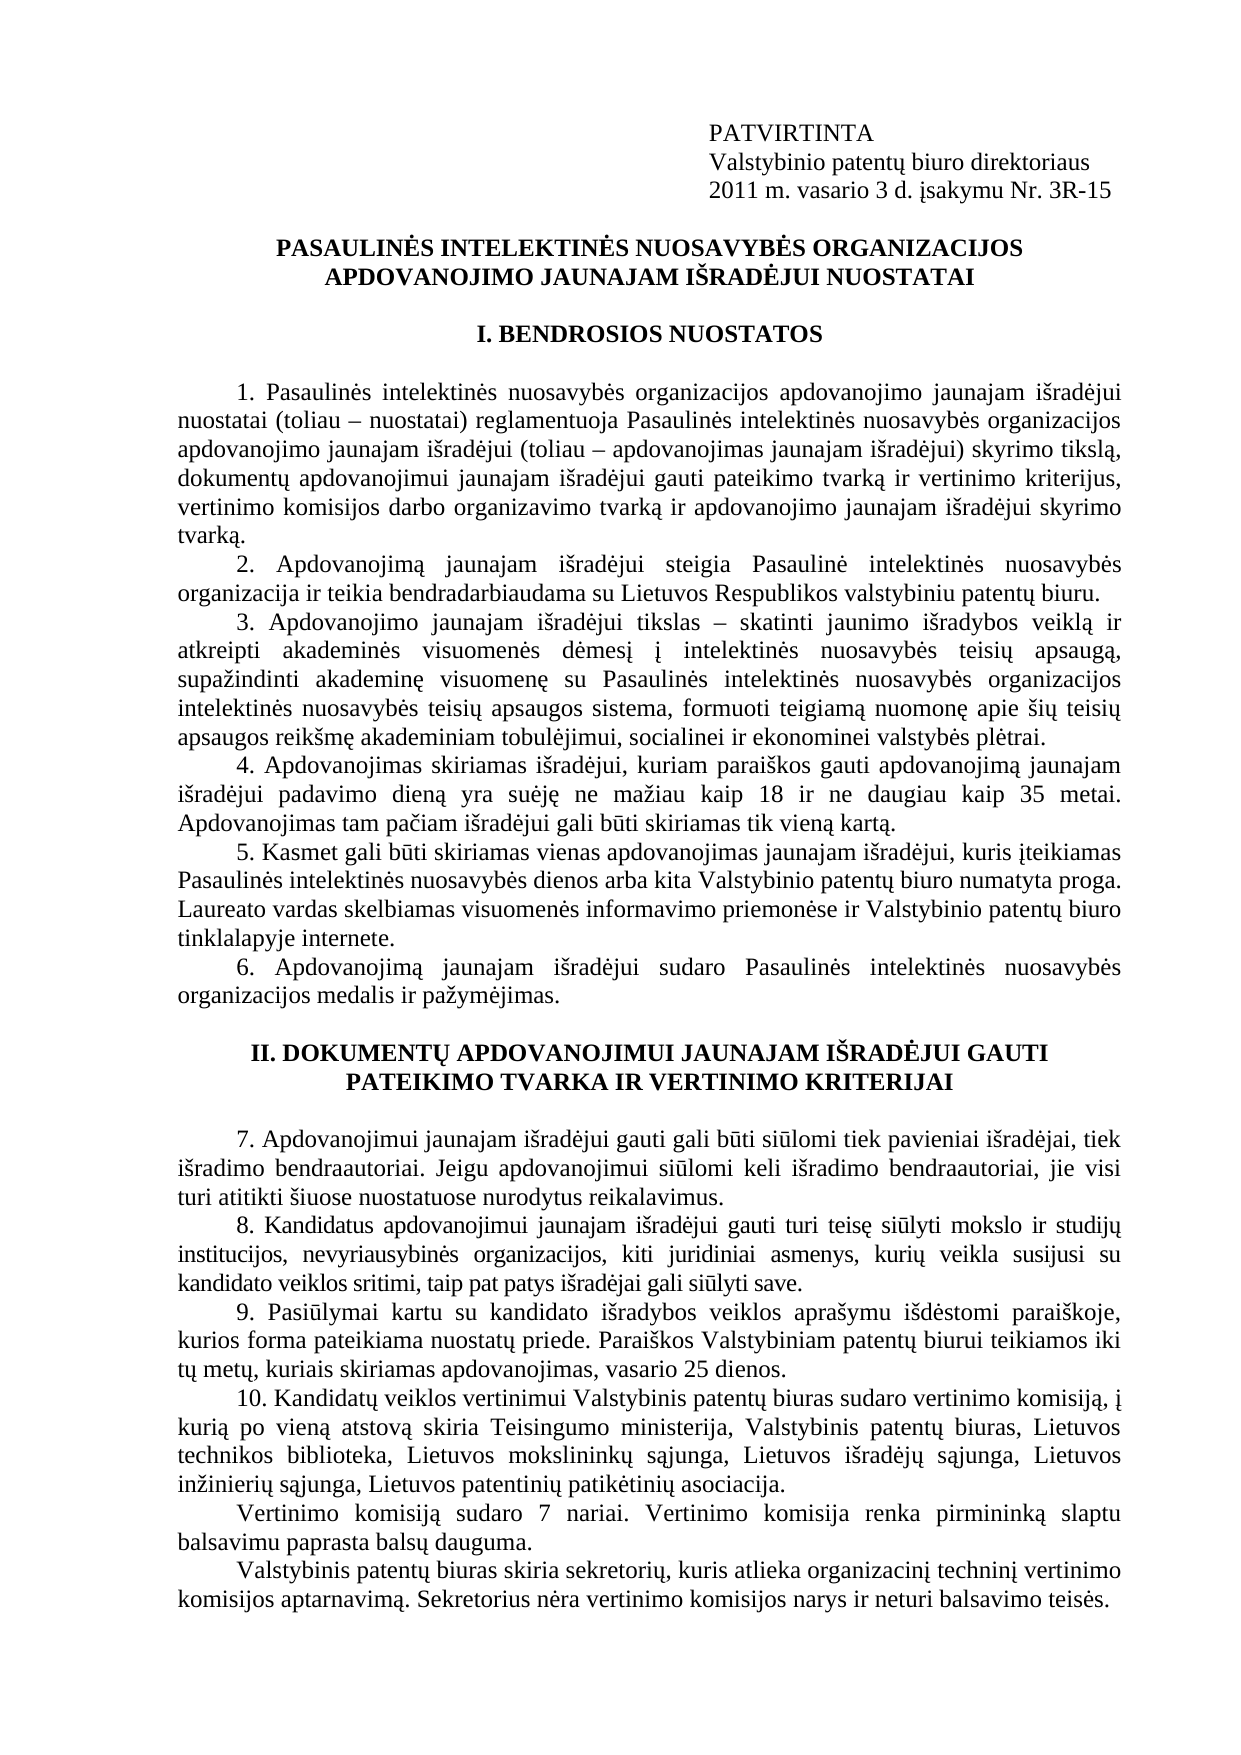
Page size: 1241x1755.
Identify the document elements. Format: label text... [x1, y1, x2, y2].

text II. DOKUMENTŲ APDOVANOJIMUI JAUNAJAM IŠRADĖJUI GAUTI PATEIKIMO TVARKA IR VERTINIMO KRITERIJAI [177, 1038, 1122, 1096]
text PASAULINĖS INTELEKTINĖS NUOSAVYBĖS ORGANIZACIJOS APDOVANOJIMO JAUNAJAM IŠRADĖJUI NUOSTATAI [177, 233, 1122, 291]
text Vertinimo komisiją sudaro 7 nariai. Vertinimo komisija renka pirmininką slaptu balsavimu paprasta balsų dauguma. [177, 1498, 1122, 1556]
text 9. Pasiūlymai kartu su kandidato išradybos veiklos aprašymu išdėstomi paraiškoje, kurios forma pateikiama nuostatų priede. Paraiškos Valstybiniam patentų biurui teikiamos iki tų metų, kuriais skiriamas apdovanojimas, vasario 25 dienos. [177, 1297, 1122, 1383]
text 5. Kasmet gali būti skiriamas vienas apdovanojimas jaunajam išradėjui, kuris įteikiamas Pasaulinės intelektinės nuosavybės dienos arba kita Valstybinio patentų biuro numatyta proga. Laureato vardas skelbiamas visuomenės informavimo priemonėse ir Valstybinio patentų biuro tinklalapyje internete. [177, 837, 1122, 952]
text I. BENDROSIOS NUOSTATOS [177, 319, 1122, 348]
text 10. Kandidatų veiklos vertinimui Valstybinis patentų biuras sudaro vertinimo komisiją, į kurią po vieną atstovą skiria Teisingumo ministerija, Valstybinis patentų biuras, Lietuvos technikos biblioteka, Lietuvos mokslininkų sąjunga, Lietuvos išradėjų sąjunga, Lietuvos inžinierių sąjunga, Lietuvos patentinių patikėtinių asociacija. [177, 1383, 1122, 1498]
text Valstybinis patentų biuras skiria sekretorių, kuris atlieka organizacinį techninį vertinimo komisijos aptarnavimą. Sekretorius nėra vertinimo komisijos narys ir neturi balsavimo teisės. [177, 1556, 1122, 1613]
text Valstybinio patentų biuro direktoriaus [177, 147, 1122, 176]
text PATVIRTINTA [709, 118, 1122, 147]
text 3. Apdovanojimo jaunajam išradėjui tikslas – skatinti jaunimo išradybos veiklą ir atkreipti akademinės visuomenės dėmesį į intelektinės nuosavybės teisių apsaugą, supažindinti akademinę visuomenę su Pasaulinės intelektinės nuosavybės organizacijos intelektinės nuosavybės teisių apsaugos sistema, formuoti teigiamą nuomonę apie šių teisių apsaugos reikšmę akademiniam tobulėjimui, socialinei ir ekonominei valstybės plėtrai. [177, 607, 1122, 751]
text 1. Pasaulinės intelektinės nuosavybės organizacijos apdovanojimo jaunajam išradėjui nuostatai (toliau – nuostatai) reglamentuoja Pasaulinės intelektinės nuosavybės organizacijos apdovanojimo jaunajam išradėjui (toliau – apdovanojimas jaunajam išradėjui) skyrimo tikslą, dokumentų apdovanojimui jaunajam išradėjui gauti pateikimo tvarką ir vertinimo kriterijus, vertinimo komisijos darbo organizavimo tvarką ir apdovanojimo jaunajam išradėjui skyrimo tvarką. [177, 377, 1122, 549]
text 2011 m. vasario 3 d. įsakymu Nr. 3R-15 [177, 176, 1122, 204]
text 8. Kandidatus apdovanojimui jaunajam išradėjui gauti turi teisę siūlyti mokslo ir studijų institucijos, nevyriausybinės organizacijos, kiti juridiniai asmenys, kurių veikla susijusi su kandidato veiklos sritimi, taip pat patys išradėjai gali siūlyti save. [177, 1211, 1122, 1297]
text 6. Apdovanojimą jaunajam išradėjui sudaro Pasaulinės intelektinės nuosavybės organizacijos medalis ir pažymėjimas. [177, 952, 1122, 1009]
text 4. Apdovanojimas skiriamas išradėjui, kuriam paraiškos gauti apdovanojimą jaunajam išradėjui padavimo dieną yra suėję ne mažiau kaip 18 ir ne daugiau kaip 35 metai. Apdovanojimas tam pačiam išradėjui gali būti skiriamas tik vieną kartą. [177, 751, 1122, 837]
text 7. Apdovanojimui jaunajam išradėjui gauti gali būti siūlomi tiek pavieniai išradėjai, tiek išradimo bendraautoriai. Jeigu apdovanojimui siūlomi keli išradimo bendraautoriai, jie visi turi atitikti šiuose nuostatuose nurodytus reikalavimus. [177, 1124, 1122, 1211]
text 2. Apdovanojimą jaunajam išradėjui steigia Pasaulinė intelektinės nuosavybės organizacija ir teikia bendradarbiaudama su Lietuvos Respublikos valstybiniu patentų biuru. [177, 549, 1122, 607]
